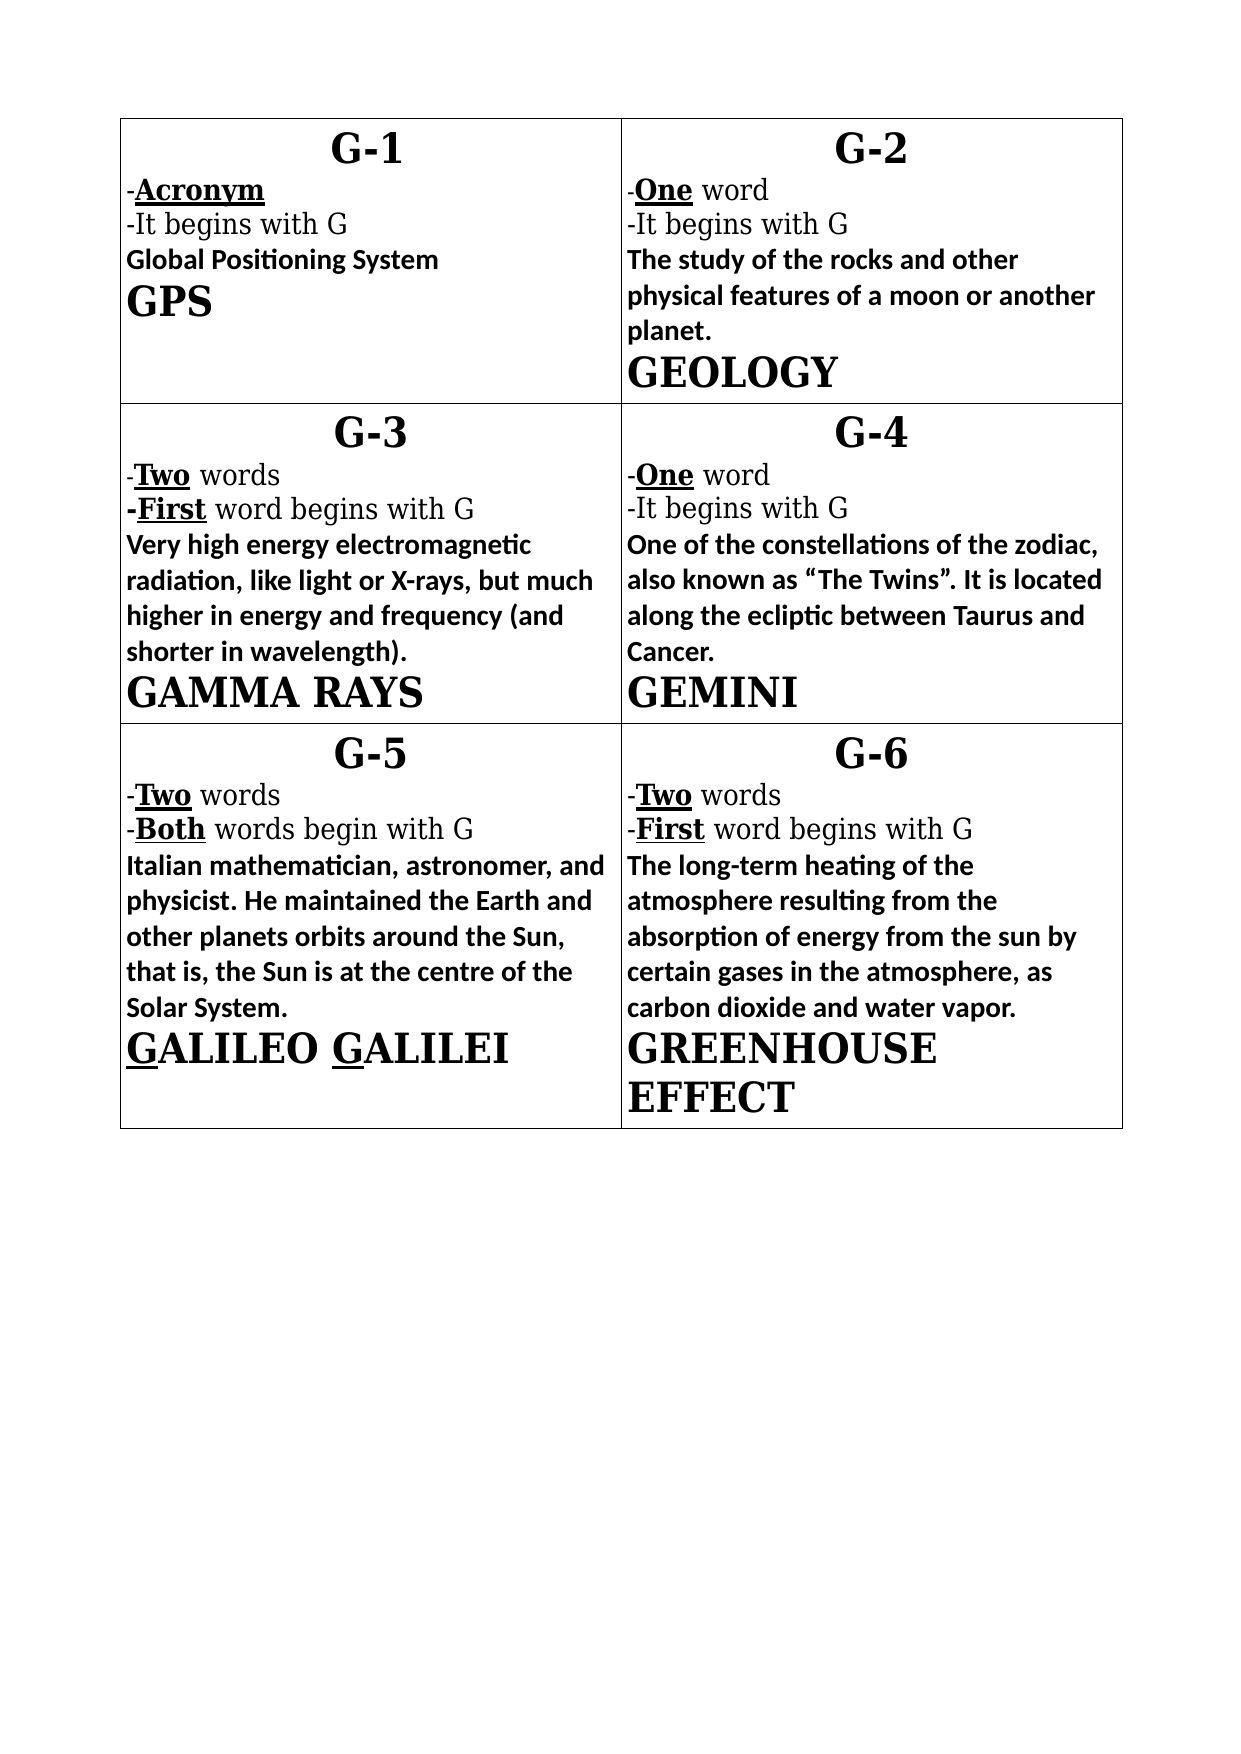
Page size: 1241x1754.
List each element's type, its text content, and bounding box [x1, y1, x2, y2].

table_header G-2 -One word -It begins with G The study of the rocks and other physical features of a moon or another planet. GEOLOGY [622, 119, 1122, 403]
table_cell G-4 -One word -It begins with G One of the constellations of the zodiac, also known as “The Twins”. It is located along the ecliptic between Taurus and Cancer. GEMINI [622, 404, 1122, 723]
table_cell G-6 -Two words -First word begins with G The long-term heating of the atmosphere resulting from the absorption of energy from the sun by certain gases in the atmosphere, as carbon dioxide and water vapor. GREENHOUSE EFFECT [622, 724, 1122, 1128]
table_header G-1 -Acronym -It begins with G Global Positioning System GPS [121, 119, 621, 403]
table_cell G-5 -Two words -Both words begin with G Italian mathematician, astronomer, and physicist. He maintained the Earth and other planets orbits around the Sun, that is, the Sun is at the centre of the Solar System. GALILEO GALILEI [121, 724, 621, 1128]
table_cell G-3 -Two words -First word begins with G Very high energy electromagnetic radiation, like light or X-rays, but much higher in energy and frequency (and shorter in wavelength). GAMMA RAYS [121, 404, 621, 723]
